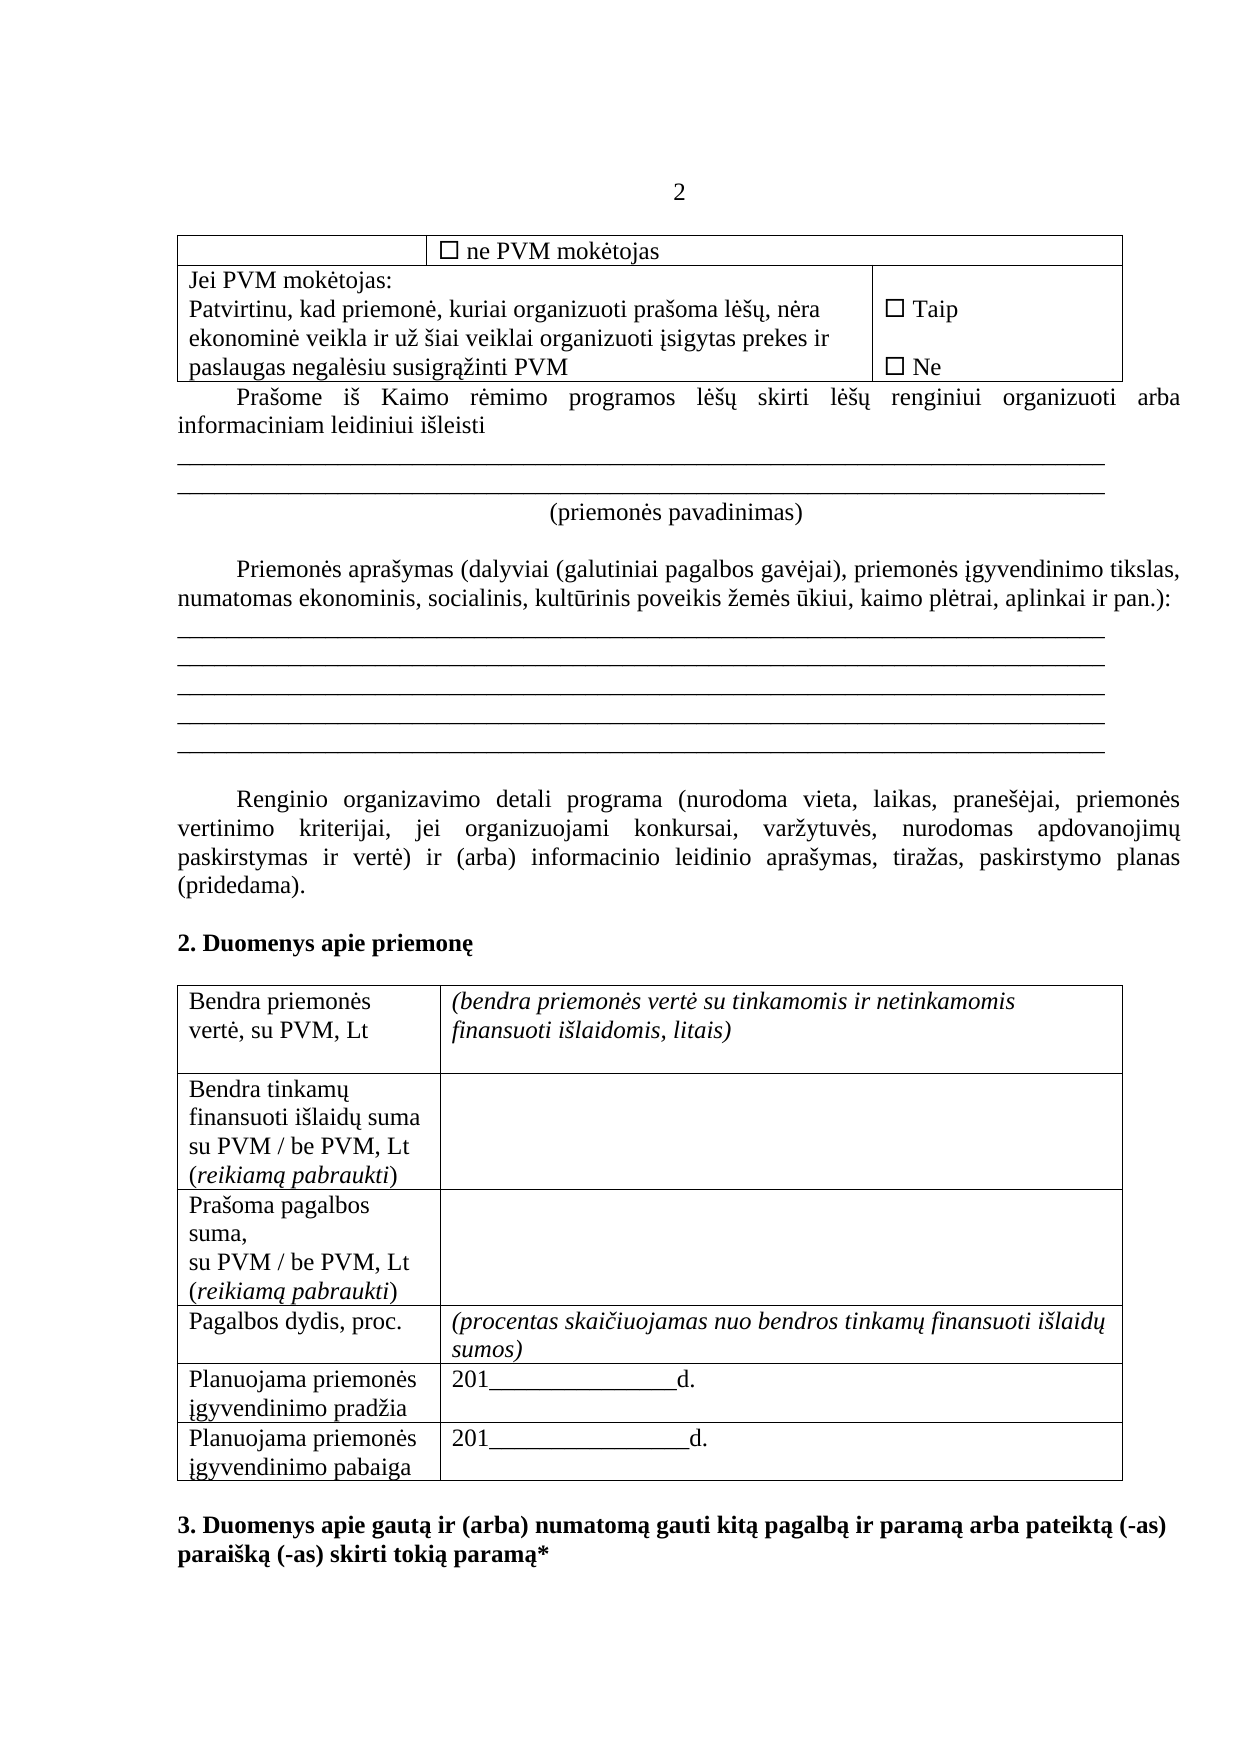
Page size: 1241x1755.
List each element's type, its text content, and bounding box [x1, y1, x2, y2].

table_cell 201________________d. [441, 1423, 1122, 1480]
table_cell [] Taip [] Ne [873, 266, 1122, 381]
text (priemonės pavadinimas) [177, 497, 1181, 525]
text _ [177, 612, 1181, 640]
table_header Bendra priemonės vertė, su PVM, Lt [178, 986, 440, 1073]
text _ [177, 468, 1181, 497]
table_cell Planuojama priemonės įgyvendinimo pradžia [178, 1364, 440, 1422]
table_cell 201_______________d. [441, 1364, 1122, 1422]
table_header (bendra priemonės vertė su tinkamomis ir netinkamomis finansuoti išlaidomis, litais) [441, 986, 1122, 1073]
text _ [177, 669, 1181, 698]
table_cell Pagalbos dydis, proc. [178, 1306, 440, 1363]
text Renginio organizavimo detali programa (nurodoma vieta, laikas, pranešėjai, priemonės vertinimo kriterijai, jei organizuojami konkursai, varžytuvės, nurodomas apdovanojimų paskirstymas ir vertė) ir (arba) informacinio leidinio aprašymas, tiražas, paskirstymo planas (pridedama). [177, 784, 1181, 899]
text _ [177, 640, 1181, 669]
text 2. Duomenys apie priemonę [177, 928, 1181, 957]
table_cell [441, 1190, 1122, 1305]
text _ [177, 698, 1181, 727]
table_cell [] PVM mokėtojas Jei taip, nurodykite PVM mokėtojo kodą: ___________________ [] ne PVM mokėtojas [427, 236, 1122, 264]
table_cell [178, 236, 426, 264]
table_cell Jei PVM mokėtojas: Patvirtinu, kad priemonė, kuriai organizuoti prašoma lėšų, nėra ekonominė veikla ir už šiai veiklai organizuoti įsigytas prekes ir paslaugas negalėsiu susigrąžinti PVM [178, 266, 872, 381]
text Prašome iš Kaimo rėmimo programos lėšų skirti lėšų renginiui organizuoti arba informaciniam leidiniui išleisti [177, 382, 1181, 439]
table_cell Prašoma pagalbos suma, su PVM / be PVM, Lt (reikiamą pabraukti) [178, 1190, 440, 1305]
table_cell [441, 1074, 1122, 1189]
text _ [177, 439, 1181, 468]
table_cell Bendra tinkamų finansuoti išlaidų suma su PVM / be PVM, Lt (reikiamą pabraukti) [178, 1074, 440, 1189]
table_cell Planuojama priemonės įgyvendinimo pabaiga [178, 1423, 440, 1480]
text Priemonės aprašymas (dalyviai (galutiniai pagalbos gavėjai), priemonės įgyvendinimo tikslas, numatomas ekonominis, socialinis, kultūrinis poveikis žemės ūkiui, kaimo plėtrai, aplinkai ir pan.): [177, 554, 1181, 612]
text _ [177, 727, 1181, 755]
table_cell (procentas skaičiuojamas nuo bendros tinkamų finansuoti išlaidų sumos) [441, 1306, 1122, 1363]
text 3. Duomenys apie gautą ir (arba) numatomą gauti kitą pagalbą ir paramą arba pateiktą (-as) paraišką (-as) skirti tokią paramą* [177, 1510, 1181, 1568]
